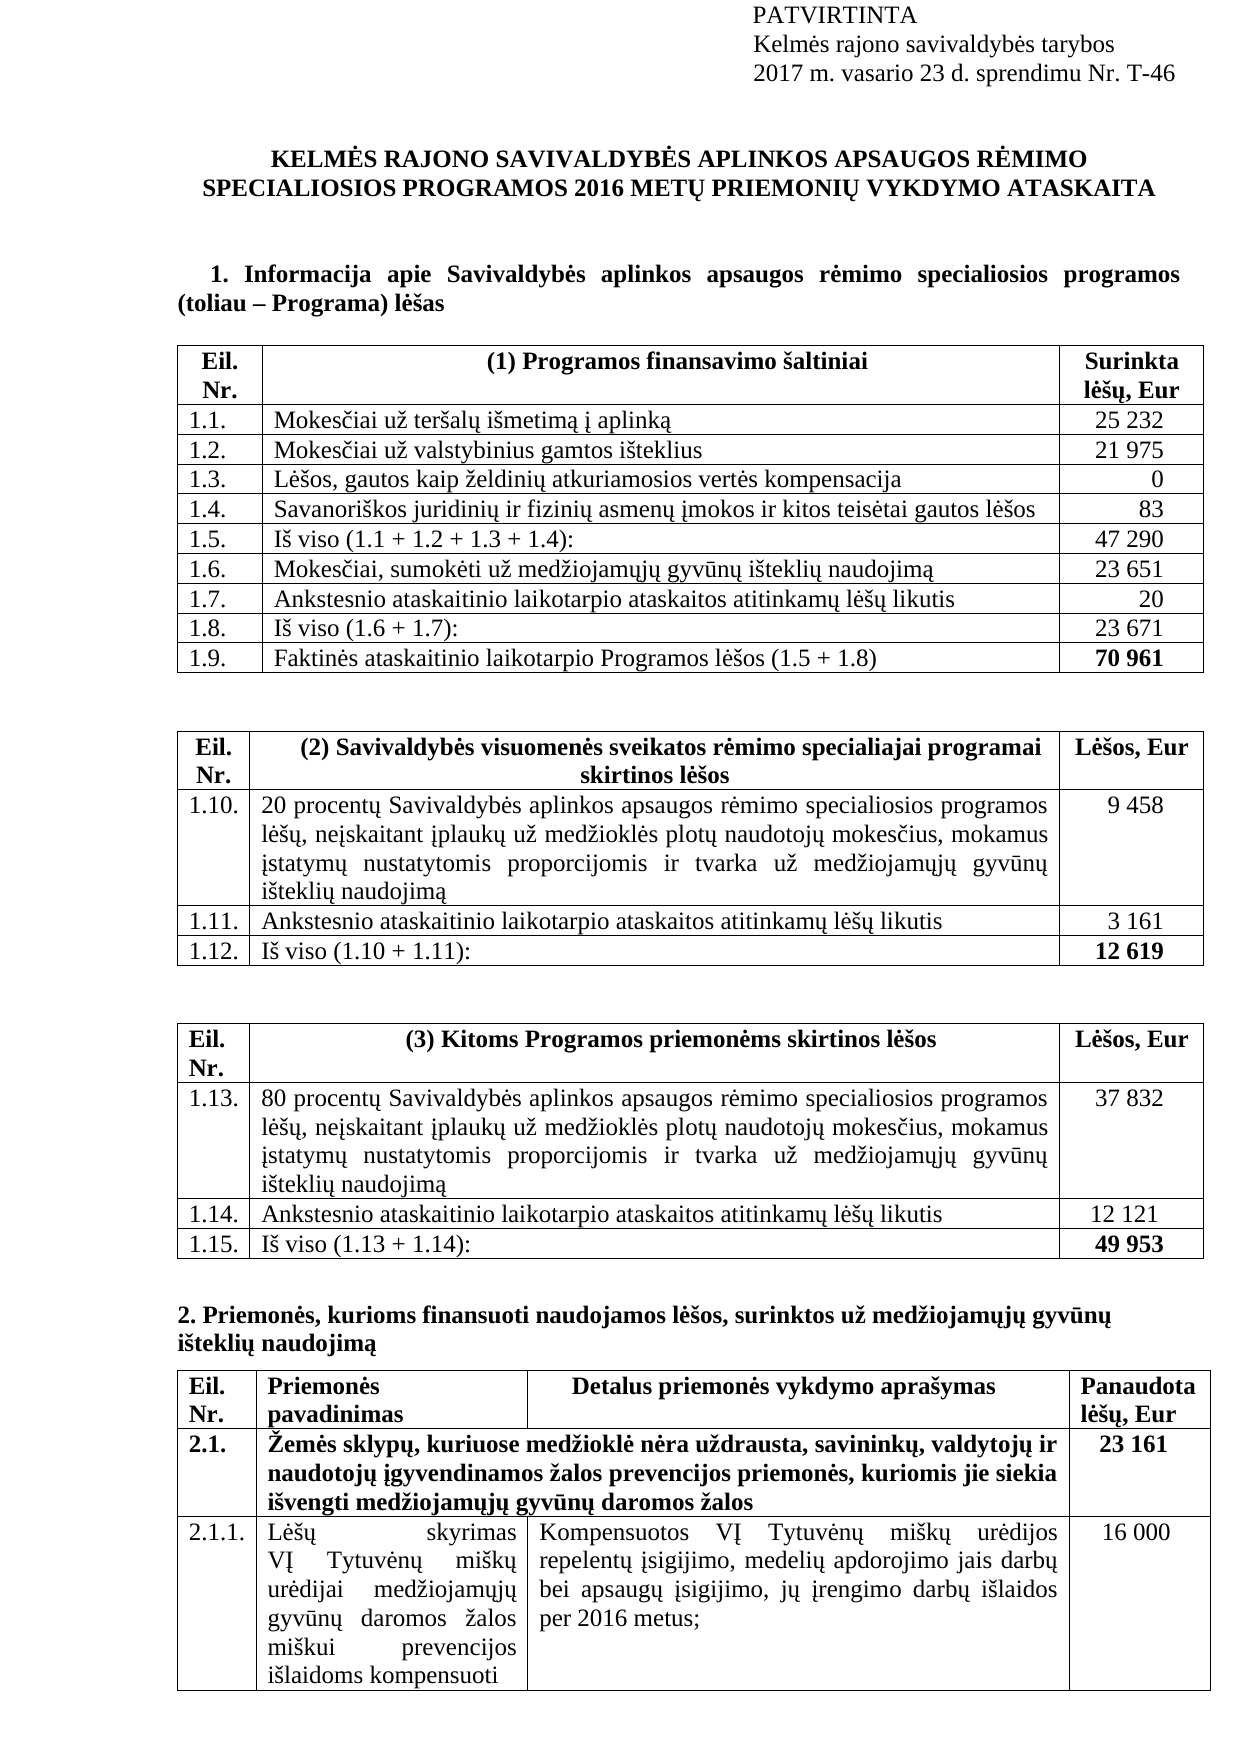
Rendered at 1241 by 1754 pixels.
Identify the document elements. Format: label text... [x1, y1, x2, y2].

table_cell 70 961 [1060, 643, 1203, 672]
table_cell Iš viso (1.6 + 1.7): [263, 614, 1059, 642]
table_cell 12 121 [1060, 1199, 1203, 1228]
text PATVIRTINTA [177, 0, 1181, 29]
table_header Lėšos, Eur [1060, 1024, 1203, 1082]
table_header Detalus priemonės vykdymo aprašymas [528, 1371, 1069, 1428]
table_header Eil. Nr. [178, 732, 249, 789]
table_cell 20 procentų Savivaldybės aplinkos apsaugos rėmimo specialiosios programos lėšų, neįskaitant įplaukų už medžioklės plotų naudotojų mokesčius, mokamus įstatymų nustatytomis proporcijomis ir tvarka už medžiojamųjų gyvūnų išteklių naudojimą [250, 790, 1059, 905]
table_cell 20 [1060, 584, 1203, 612]
table_cell Iš viso (1.10 + 1.11): [250, 936, 1059, 965]
table_cell Lėšos, gautos kaip želdinių atkuriamosios vertės kompensacija [263, 465, 1059, 493]
table_cell 16 000 [1070, 1517, 1210, 1690]
table_cell Mokesčiai už valstybinius gamtos išteklius [263, 435, 1059, 463]
text 2. Priemonės, kurioms finansuoti naudojamos lėšos, surinktos už medžiojamųjų gyvūnų išteklių naudojimą [177, 1300, 1181, 1357]
table_cell Mokesčiai, sumokėti už medžiojamųjų gyvūnų išteklių naudojimą [263, 554, 1059, 583]
table_cell 1.6. [178, 554, 262, 583]
table_cell 1.15. [178, 1229, 249, 1257]
table_header (1) Programos finansavimo šaltiniai [263, 346, 1059, 404]
table_cell 47 290 [1060, 524, 1203, 553]
table_cell 2.1. [178, 1429, 256, 1516]
table_header Eil. Nr. [178, 346, 262, 404]
table_cell Ankstesnio ataskaitinio laikotarpio ataskaitos atitinkamų lėšų likutis [250, 906, 1059, 935]
table_cell 1.7. [178, 584, 262, 612]
table_header Eil. Nr. [178, 1371, 256, 1428]
text KELMĖS RAJONO SAVIVALDYBĖS APLINKOS APSAUGOS RĖMIMO SPECIALIOSIOS PROGRAMOS 2016 METŲ PRIEMONIŲ VYKDYMO ATASKAITA [177, 144, 1181, 202]
table_cell Žemės sklypų, kuriuose medžioklė nėra uždrausta, savininkų, valdytojų ir naudotojų įgyvendinamos žalos prevencijos priemonės, kuriomis jie siekia išvengti medžiojamųjų gyvūnų daromos žalos [257, 1429, 1069, 1516]
table_cell 1.13. [178, 1083, 249, 1198]
text 1. Informacija apie Savivaldybės aplinkos apsaugos rėmimo specialiosios programos (toliau – Programa) lėšas [177, 259, 1181, 317]
table_cell 49 953 [1060, 1229, 1203, 1257]
table_cell Lėšų skyrimas VĮ Tytuvėnų miškų urėdijai medžiojamųjų gyvūnų daromos žalos miškui prevencijos išlaidoms kompensuoti [257, 1517, 527, 1690]
table_cell 21 975 [1060, 435, 1203, 463]
table_cell Iš viso (1.1 + 1.2 + 1.3 + 1.4): [263, 524, 1059, 553]
table_cell 1.9. [178, 643, 262, 672]
table_header Priemonės pavadinimas [257, 1371, 527, 1428]
table_header Panaudota lėšų, Eur [1070, 1371, 1210, 1428]
table_cell 23 651 [1060, 554, 1203, 583]
table_header Eil. Nr. [178, 1024, 249, 1082]
table_cell 37 832 [1060, 1083, 1203, 1198]
table_cell Kompensuotos VĮ Tytuvėnų miškų urėdijos repelentų įsigijimo, medelių apdorojimo jais darbų bei apsaugų įsigijimo, jų įrengimo darbų išlaidos per 2016 metus; [528, 1517, 1069, 1690]
table_cell Ankstesnio ataskaitinio laikotarpio ataskaitos atitinkamų lėšų likutis [250, 1199, 1059, 1228]
table_header Surinkta lėšų, Eur [1060, 346, 1203, 404]
text Kelmės rajono savivaldybės tarybos [753, 29, 1181, 58]
table_cell Ankstesnio ataskaitinio laikotarpio ataskaitos atitinkamų lėšų likutis [263, 584, 1059, 612]
table_cell 25 232 [1060, 405, 1203, 434]
table_cell 23 671 [1060, 614, 1203, 642]
table_cell 1.14. [178, 1199, 249, 1228]
table_cell 1.8. [178, 614, 262, 642]
table_cell 12 619 [1060, 936, 1203, 965]
table_cell 0 [1060, 465, 1203, 493]
table_header Lėšos, Eur [1060, 732, 1203, 789]
table_cell 23 161 [1070, 1429, 1210, 1516]
table_cell 1.11. [178, 906, 249, 935]
table_cell 9 458 [1060, 790, 1203, 905]
table_header (3) Kitoms Programos priemonėms skirtinos lėšos [250, 1024, 1059, 1082]
table_cell 1.4. [178, 494, 262, 523]
table_cell 83 [1060, 494, 1203, 523]
text 2017 m. vasario 23 d. sprendimu Nr. T-46 [753, 58, 1181, 87]
table_cell Faktinės ataskaitinio laikotarpio Programos lėšos (1.5 + 1.8) [263, 643, 1059, 672]
table_cell Iš viso (1.13 + 1.14): [250, 1229, 1059, 1257]
table_cell 80 procentų Savivaldybės aplinkos apsaugos rėmimo specialiosios programos lėšų, neįskaitant įplaukų už medžioklės plotų naudotojų mokesčius, mokamus įstatymų nustatytomis proporcijomis ir tvarka už medžiojamųjų gyvūnų išteklių naudojimą [250, 1083, 1059, 1198]
table_cell 2.1.1. [178, 1517, 256, 1690]
table_cell 1.3. [178, 465, 262, 493]
table_cell 1.12. [178, 936, 249, 965]
table_cell 1.2. [178, 435, 262, 463]
table_cell 1.5. [178, 524, 262, 553]
table_cell Mokesčiai už teršalų išmetimą į aplinką [263, 405, 1059, 434]
table_header (2) Savivaldybės visuomenės sveikatos rėmimo specialiajai programai skirtinos lėšos [250, 732, 1059, 789]
table_cell 1.10. [178, 790, 249, 905]
table_cell Savanoriškos juridinių ir fizinių asmenų įmokos ir kitos teisėtai gautos lėšos [263, 494, 1059, 523]
table_cell 1.1. [178, 405, 262, 434]
table_cell 3 161 [1060, 906, 1203, 935]
